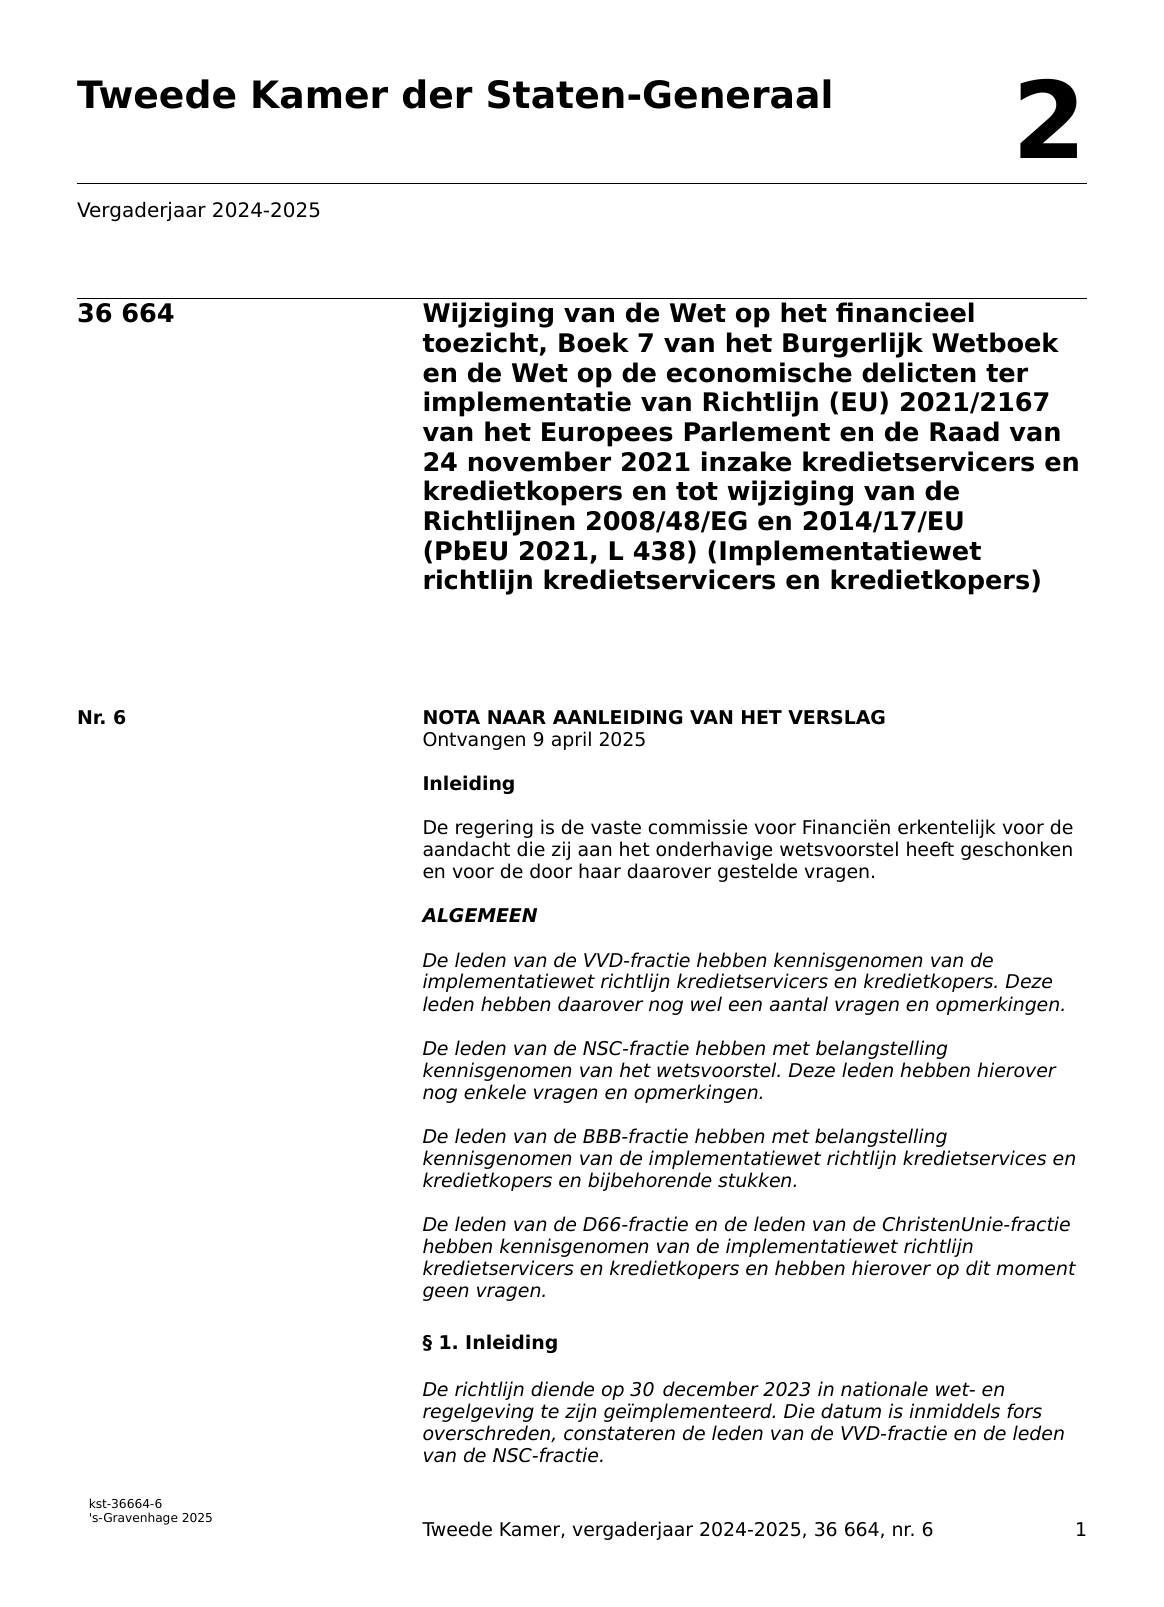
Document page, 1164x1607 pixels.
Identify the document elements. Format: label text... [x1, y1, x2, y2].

text 's-Gravenhage 2025 [88, 1511, 323, 1525]
subtitle 36 664 Wijziging van de Wet op het financieel toezicht, Boek 7 van het Burgerlijk Wetboek en de Wet op de economische delicten ter implementatie van Richtlijn (EU) 2021/2167 van het Europees Parlement en de Raad van 24 november 2021 inzake kredietservicers en kredietkopers en tot wijziging van de Richtlijnen 2008/48/EG en 2014/17/EU (PbEU 2021, L 438) (Implementatiewet richtlijn kredietservicers en kredietkopers) [77, 299, 1087, 596]
subtitle § 1. Inleiding [422, 1332, 1087, 1354]
text De richtlijn diende op 30 december 2023 in nationale wet- en regelgeving te zijn geïmplementeerd. Die datum is inmiddels fors overschreden, constateren de leden van de VVD-fractie en de leden van de NSC-fractie. [422, 1379, 1087, 1467]
subtitle Nr. 6 NOTA NAAR AANLEIDING VAN HET VERSLAG [77, 707, 1087, 729]
text kst-36664-6 [88, 1497, 323, 1511]
text De regering is de vaste commissie voor Financiën erkentelijk voor de aandacht die zij aan het onderhavige wetsvoorstel heeft geschonken en voor de door haar daarover gestelde vragen. [422, 817, 1087, 883]
text Ontvangen 9 april 2025 [422, 729, 1087, 751]
table_cell Vergaderjaar 2024-2025 [77, 184, 1087, 298]
text De leden van de NSC-fractie hebben met belangstelling kennisgenomen van het wetsvoorstel. Deze leden hebben hierover nog enkele vragen en opmerkingen. [422, 1038, 1087, 1103]
table_header 2 [886, 59, 1087, 183]
subtitle Inleiding [422, 773, 1087, 795]
subtitle ALGEMEEN [422, 905, 1087, 927]
text De leden van de VVD-fractie hebben kennisgenomen van de implementatiewet richtlijn kredietservicers en kredietkopers. Deze leden hebben daarover nog wel een aantal vragen en opmerkingen. [422, 949, 1087, 1015]
text De leden van de BBB-fractie hebben met belangstelling kennisgenomen van de implementatiewet richtlijn kredietservices en kredietkopers en bijbehorende stukken. [422, 1126, 1087, 1192]
table_header Tweede Kamer der Staten-Generaal [77, 59, 886, 183]
text De leden van de D66-fractie en de leden van de ChristenUnie-fractie hebben kennisgenomen van de implementatiewet richtlijn kredietservicers en kredietkopers en hebben hierover op dit moment geen vragen. [422, 1214, 1087, 1302]
